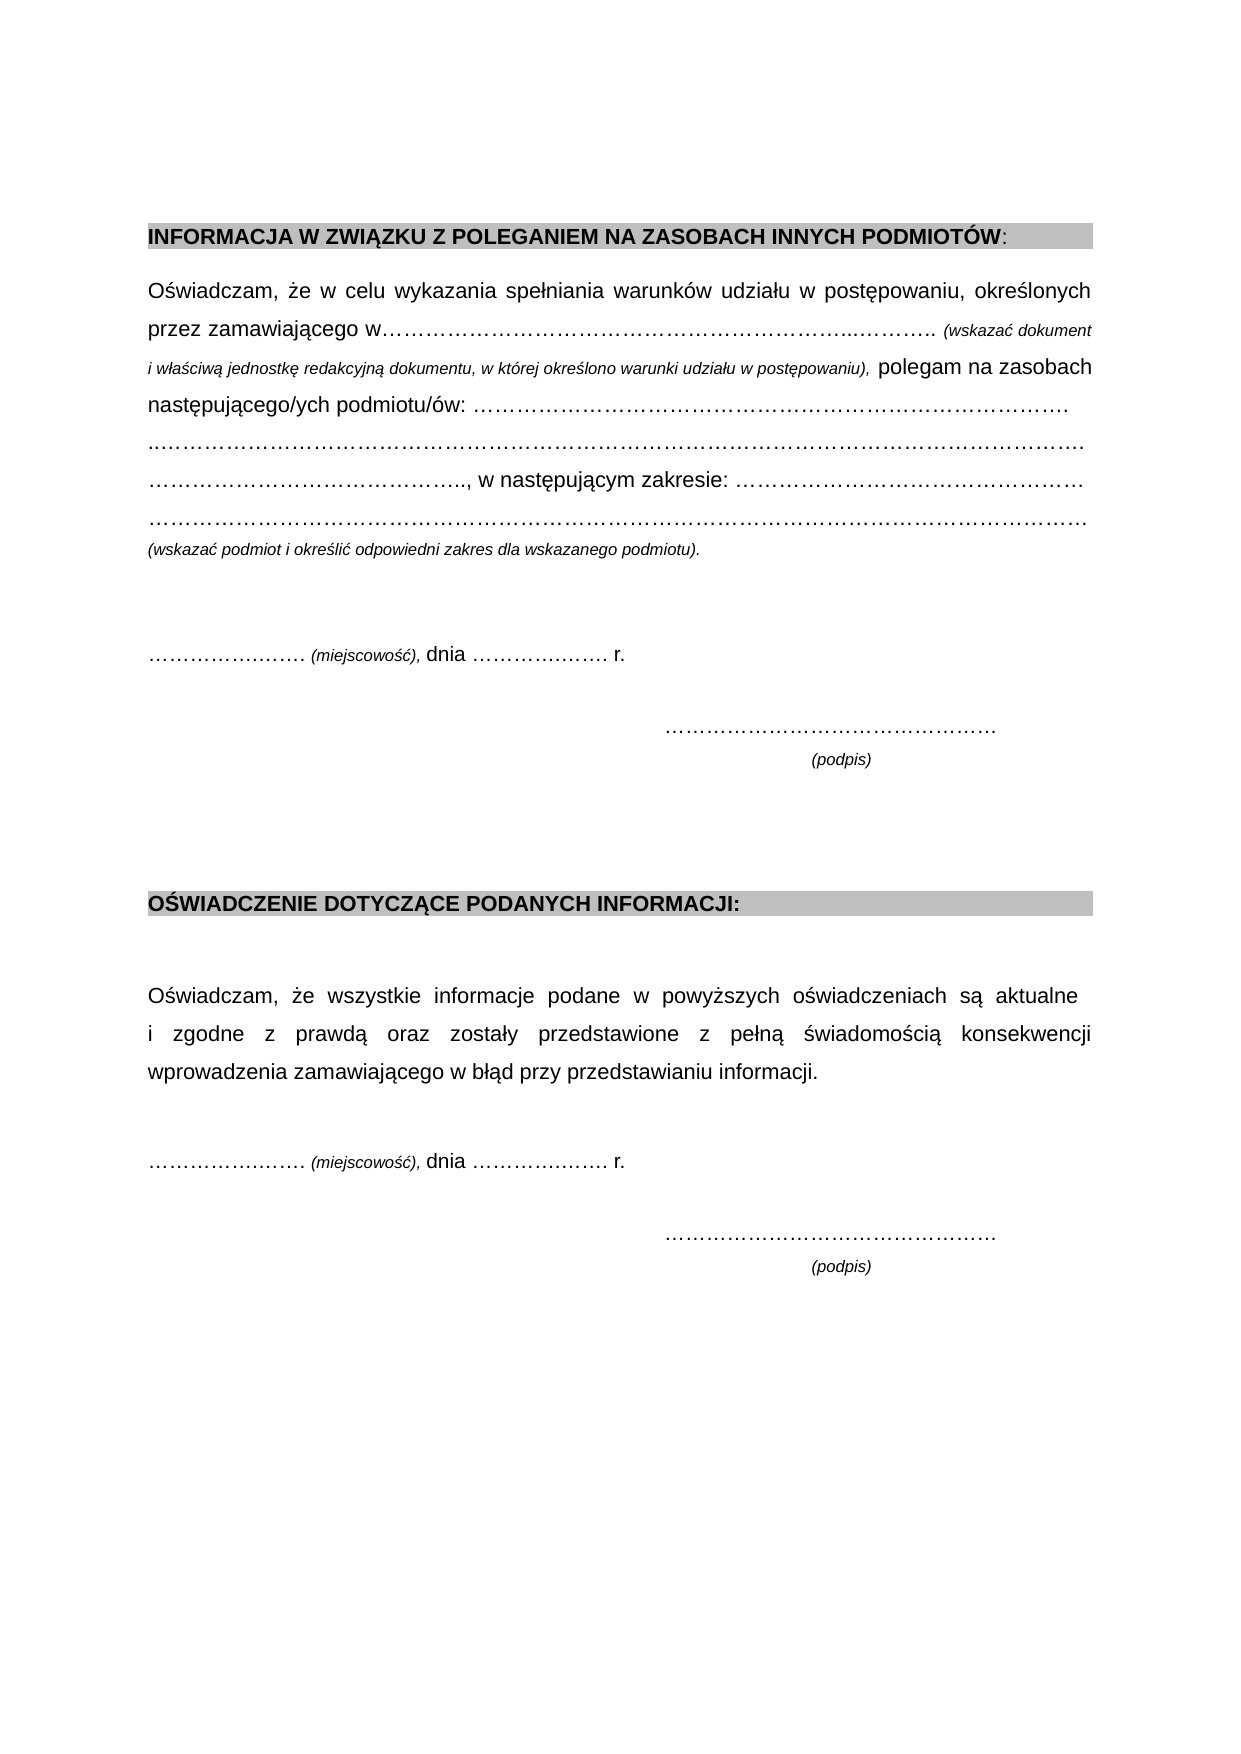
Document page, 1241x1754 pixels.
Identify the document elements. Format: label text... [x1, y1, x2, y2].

text Oświadczam, że wszystkie informacje podane w powyższych oświadczeniach są aktualne i zgodne z prawdą oraz zostały przedstawione z pełną świadomością konsekwencji wprowadzenia zamawiającego w błąd przy przedstawianiu informacji. [148, 983, 1093, 1084]
text (podpis) [738, 1257, 1093, 1276]
text INFORMACJA W ZWIĄZKU Z POLEGANIEM NA ZASOBACH INNYCH PODMIOTÓW: [148, 223, 1093, 249]
text OŚWIADCZENIE DOTYCZĄCE PODANYCH INFORMACJI: [148, 891, 1093, 916]
text ………………………………………… [148, 714, 1093, 738]
text ………………………………………… [148, 1221, 1093, 1245]
text ..……………………………………………………………………………………………………………….…………………………………….., w następującym zakresie: ………………………………………… [148, 429, 1093, 492]
text …………….……. (miejscowość), dnia ………….……. r. [148, 1149, 1093, 1173]
text (podpis) [738, 750, 1093, 769]
text ………………………………………………………………………………………………………………… (wskazać podmiot i określić odpowiedni zakres dla wskazanego podmiotu). [148, 505, 1093, 559]
text Oświadczam, że w celu wykazania spełniania warunków udziału w postępowaniu, określonych przez zamawiającego w………………………………………………………...……….. (wskazać dokument i właściwą jednostkę redakcyjną dokumentu, w której określono warunki udziału w postępowaniu), polegam na zasobach następującego/ych podmiotu/ów: ………………………………………………………………………. [148, 278, 1093, 417]
text …………….……. (miejscowość), dnia ………….……. r. [148, 642, 1093, 666]
